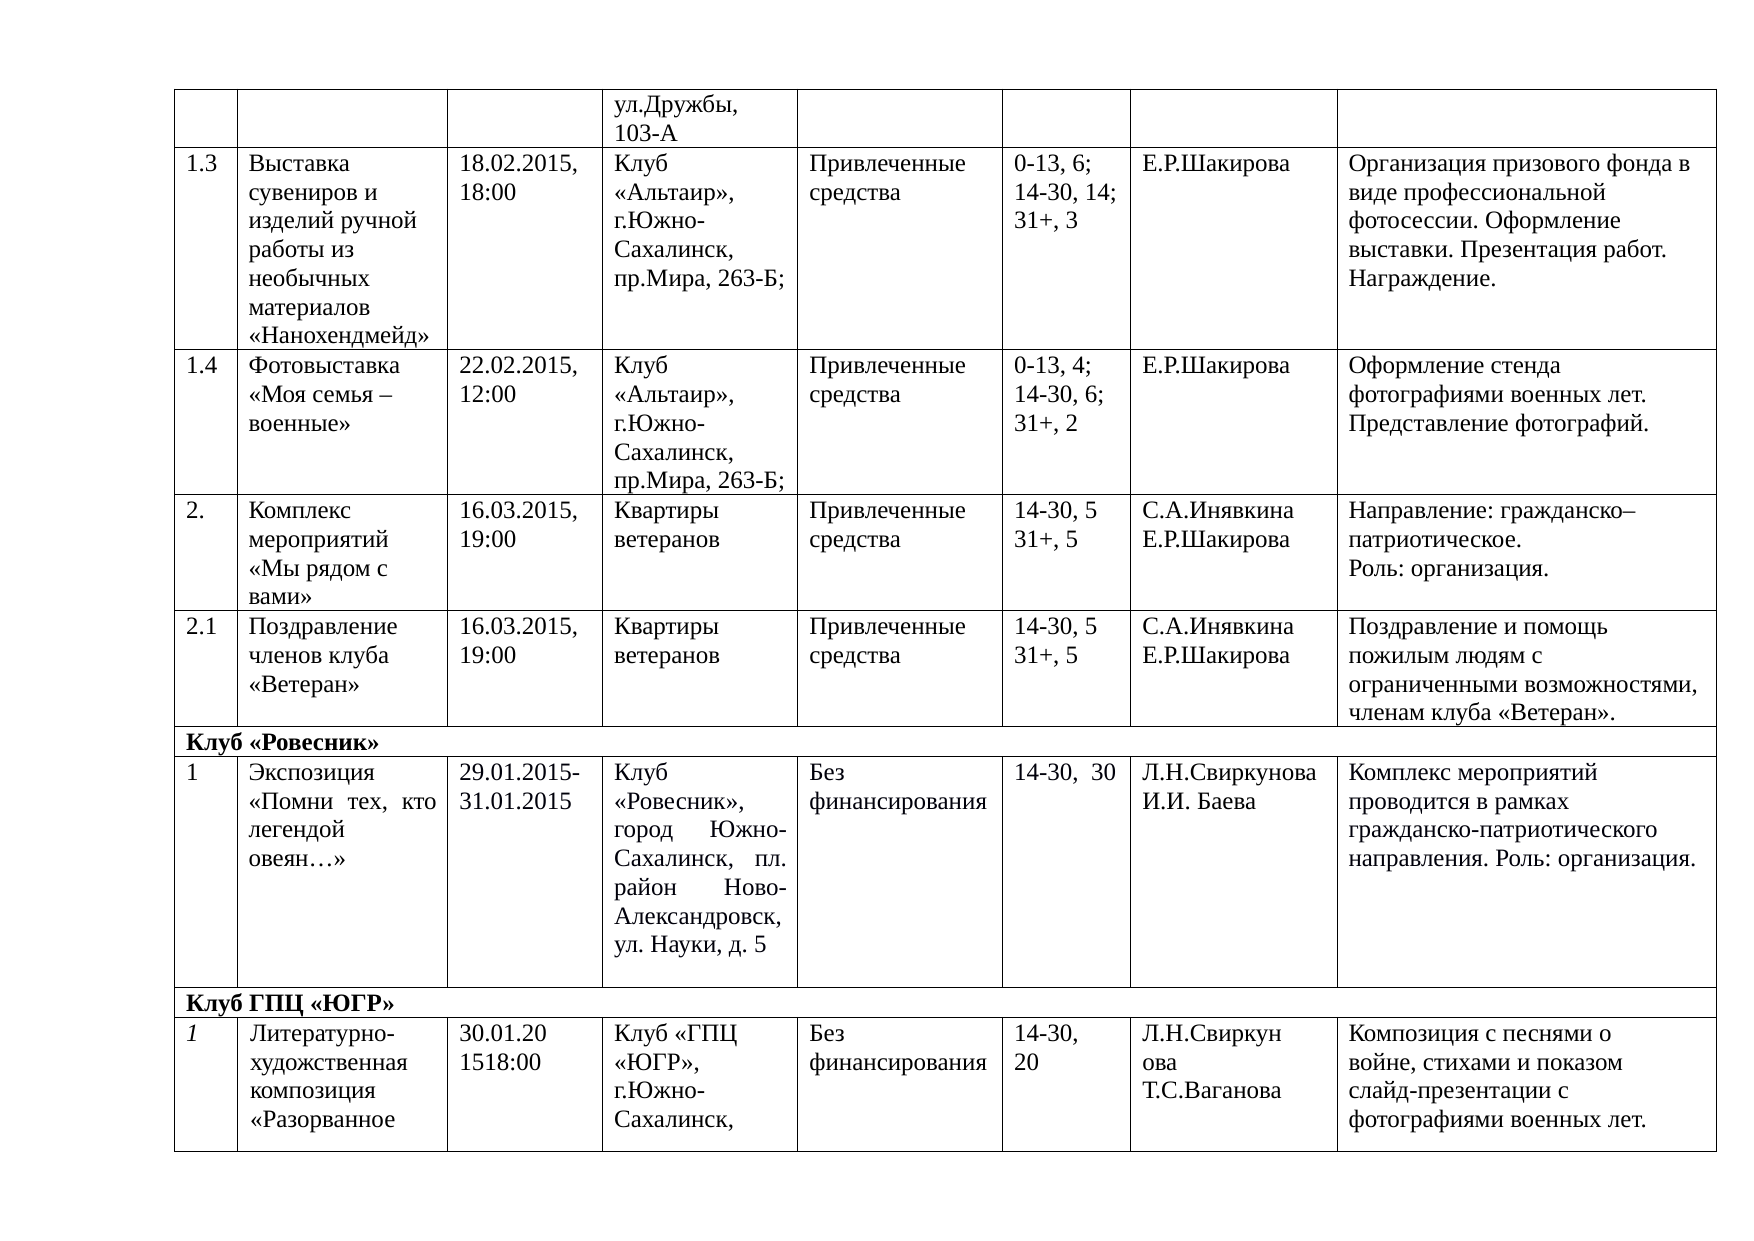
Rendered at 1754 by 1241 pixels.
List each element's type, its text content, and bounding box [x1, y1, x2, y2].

table_cell Привлеченные средства [798, 611, 1002, 726]
table_cell Л.Н.Свиркунова Т.С.Ваганова [1131, 1018, 1337, 1151]
table_cell Е.Р.Шакирова [1131, 350, 1337, 494]
table_cell Без финансирования [798, 757, 1002, 987]
table_cell Литературно-художственная композиция «Разорванное [238, 1018, 447, 1151]
table_cell [1131, 90, 1337, 147]
table_cell Квартиры ветеранов [603, 611, 797, 726]
table_cell Клуб ГПЦ «ЮГР» [175, 988, 1716, 1017]
table_cell 0-13, 4; 14-30, 6; 31+, 2 [1003, 350, 1130, 494]
table_cell Организация призового фонда в виде профессиональной фотосессии. Оформление выставки. Презентация работ. Награждение. [1338, 148, 1716, 349]
table_cell [238, 90, 447, 147]
table_cell 18.02.2015, 18:00 [448, 148, 602, 349]
table_cell 16.03.2015, 19:00 [448, 611, 602, 726]
table_cell Клуб «Ровесник», город Южно-Сахалинск, пл. район Ново-Александровск, ул. Науки, д. 5 [603, 757, 797, 987]
table_cell ул.Дружбы, 103-А [603, 90, 797, 147]
table_cell 1.4 [175, 350, 237, 494]
table_cell 1 [175, 757, 237, 987]
table_cell Выставка сувениров и изделий ручной работы из необычных материалов «Нанохендмейд» [238, 148, 447, 349]
table_cell 2. [175, 495, 237, 610]
table_cell [798, 90, 1002, 147]
table_cell Привлеченные средства [798, 148, 1002, 349]
table_cell 29.01.2015-31.01.2015 [448, 757, 602, 987]
table_cell 30.01.201518:00 [448, 1018, 602, 1151]
table_cell Клуб «Альтаир», г.Южно-Сахалинск, пр.Мира, 263-Б; [603, 350, 797, 494]
table_cell 1 [175, 1018, 237, 1151]
table_cell [448, 90, 602, 147]
table_cell Без финансирования [798, 1018, 1002, 1151]
table_cell Привлеченные средства [798, 350, 1002, 494]
table_cell Композиция с песнями о войне, стихами и показом слайд-презентации с фотографиями военных лет. [1338, 1018, 1716, 1151]
table_cell 22.02.2015, 12:00 [448, 350, 602, 494]
table_cell 14-30, 30 [1003, 757, 1130, 987]
table_cell 14-30, 5 31+, 5 [1003, 611, 1130, 726]
table_cell С.А.Инявкина Е.Р.Шакирова [1131, 611, 1337, 726]
table_cell 14-30, 5 31+, 5 [1003, 495, 1130, 610]
table_cell Фотовыставка «Моя семья – военные» [238, 350, 447, 494]
table_cell Л.Н.Свиркунова И.И. Баева [1131, 757, 1337, 987]
table_cell 14-30, 20 [1003, 1018, 1130, 1151]
table_cell Е.Р.Шакирова [1131, 148, 1337, 349]
table_cell 1.3 [175, 148, 237, 349]
table_cell Поздравление и помощь пожилым людям с ограниченными возможностями, членам клуба «Ветеран». [1338, 611, 1716, 726]
table_cell Оформление стенда фотографиями военных лет. Представление фотографий. [1338, 350, 1716, 494]
table_cell С.А.Инявкина Е.Р.Шакирова [1131, 495, 1337, 610]
table_cell Привлеченные средства [798, 495, 1002, 610]
table_cell [1338, 90, 1716, 147]
table_cell 2.1 [175, 611, 237, 726]
table_cell Квартиры ветеранов [603, 495, 797, 610]
table_cell Экспозиция «Помни тех, кто легендой овеян…» [238, 757, 447, 987]
table_cell Комплекс мероприятий проводится в рамках гражданско-патриотического направления. Роль: организация. [1338, 757, 1716, 987]
table_cell Направление: гражданско– патриотическое. Роль: организация. [1338, 495, 1716, 610]
table_cell [1003, 90, 1130, 147]
table_cell 0-13, 6; 14-30, 14; 31+, 3 [1003, 148, 1130, 349]
table_cell Клуб «Альтаир», г.Южно-Сахалинск, пр.Мира, 263-Б; [603, 148, 797, 349]
table_cell Комплекс мероприятий «Мы рядом с вами» [238, 495, 447, 610]
table_cell Клуб «Ровесник» [175, 727, 1716, 756]
table_cell [175, 90, 237, 147]
table_cell Клуб «ГПЦ «ЮГР», г.Южно-Сахалинск, [603, 1018, 797, 1151]
table_cell Поздравление членов клуба «Ветеран» [238, 611, 447, 726]
table_cell 16.03.2015, 19:00 [448, 495, 602, 610]
